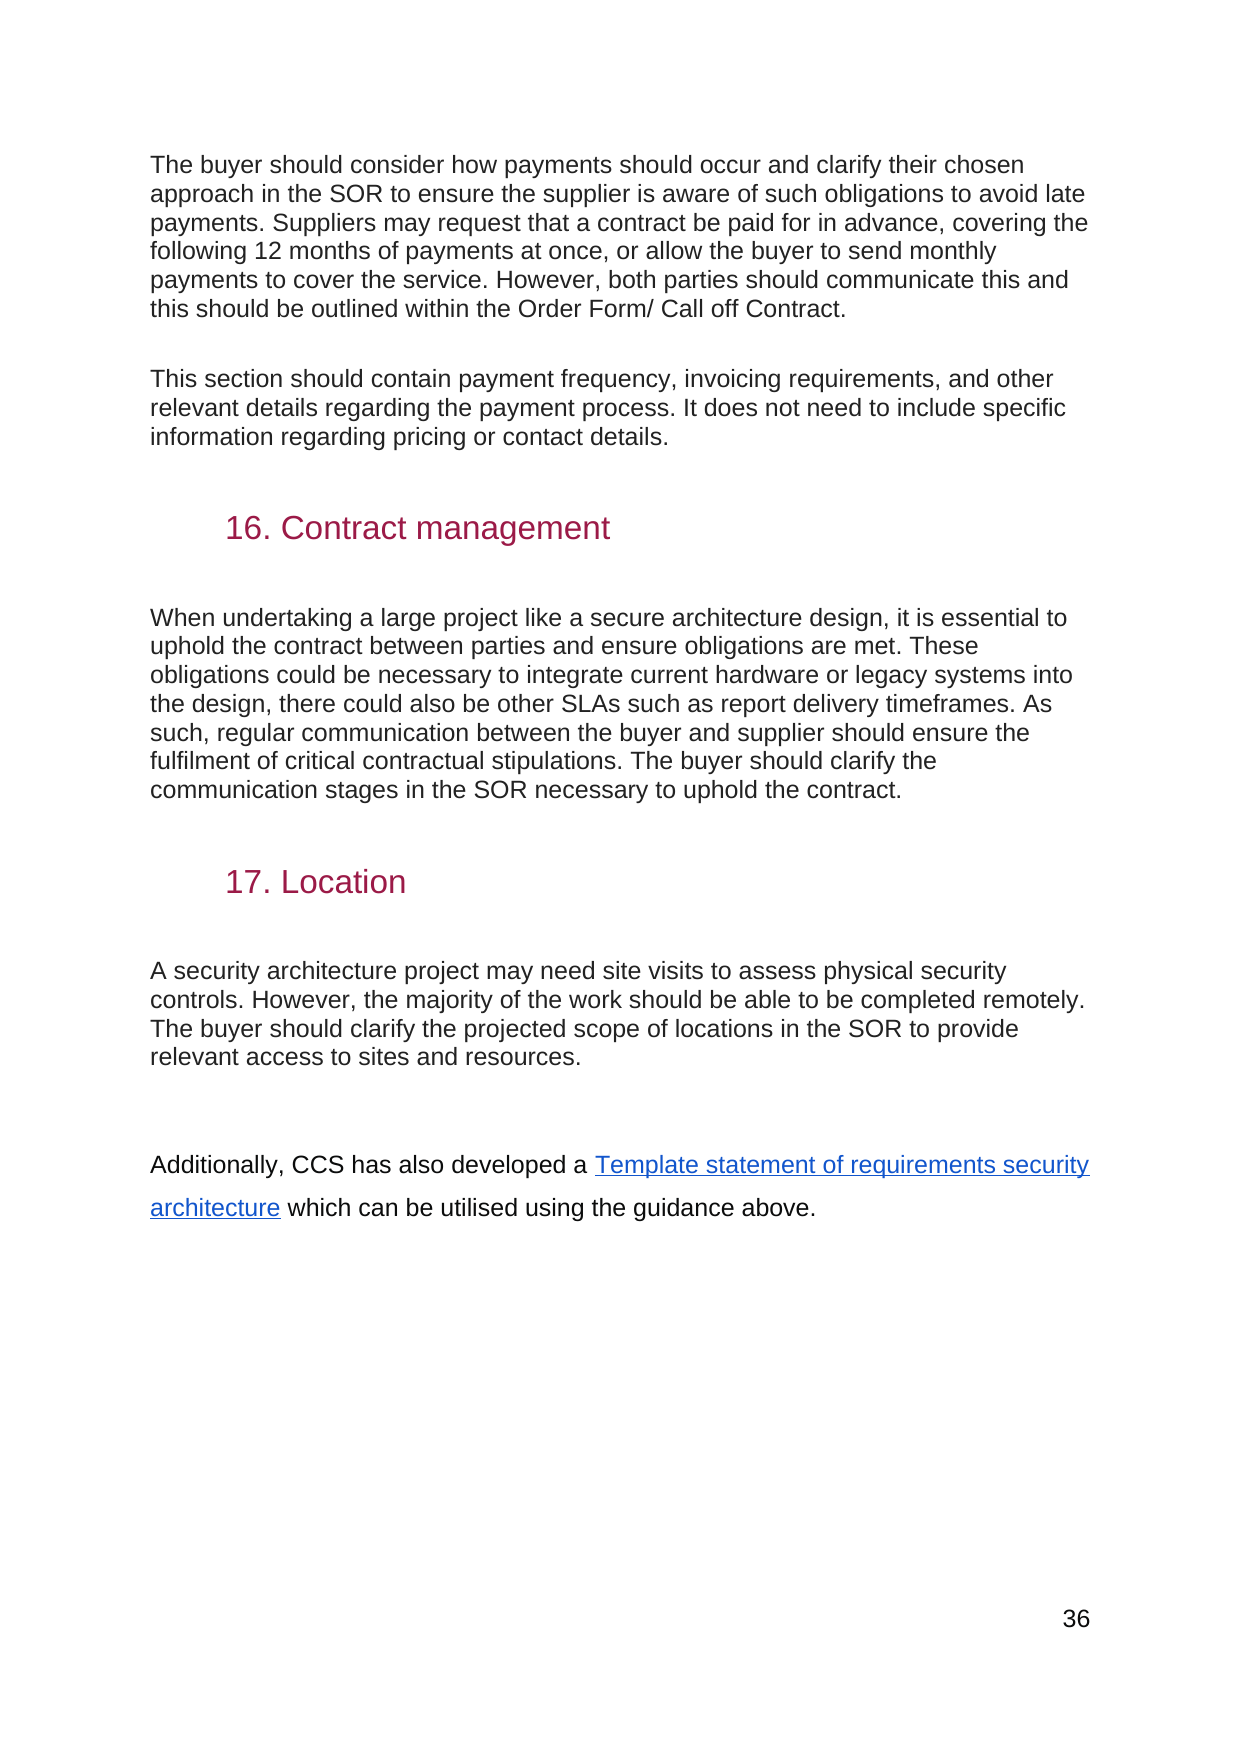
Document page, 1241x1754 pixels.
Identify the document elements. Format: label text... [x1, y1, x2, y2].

subtitle 16. Contract management [150, 504, 1090, 548]
text When undertaking a large project like a secure architecture design, it is essential to uphold the contract between parties and ensure obligations are met. These obligations could be necessary to integrate current hardware or legacy systems into the design, there could also be other SLAs such as report delivery timeframes. As such, regular communication between the buyer and supplier should ensure the fulfilment of critical contractual stipulations. The buyer should clarify the communication stages in the SOR necessary to uphold the contract. [150, 603, 1090, 804]
text Additionally, CCS has also developed a Template statement of requirements security architecture which can be utilised using the guidance above. [150, 1149, 1090, 1221]
subtitle 17. Location [150, 858, 1090, 901]
text This section should contain payment frequency, invoicing requirements, and other relevant details regarding the payment process. It does not need to include specific information regarding pricing or contact details. [150, 364, 1090, 450]
text The buyer should consider how payments should occur and clarify their chosen approach in the SOR to ensure the supplier is aware of such obligations to avoid late payments. Suppliers may request that a contract be paid for in advance, covering the following 12 months of payments at once, or allow the buyer to send monthly payments to cover the service. However, both parties should communicate this and this should be outlined within the Order Form/ Call off Contract. [150, 150, 1090, 322]
text A security architecture project may need site visits to assess physical security controls. However, the majority of the work should be able to be completed remotely. The buyer should clarify the projected scope of locations in the SOR to provide relevant access to sites and resources. [150, 956, 1090, 1071]
